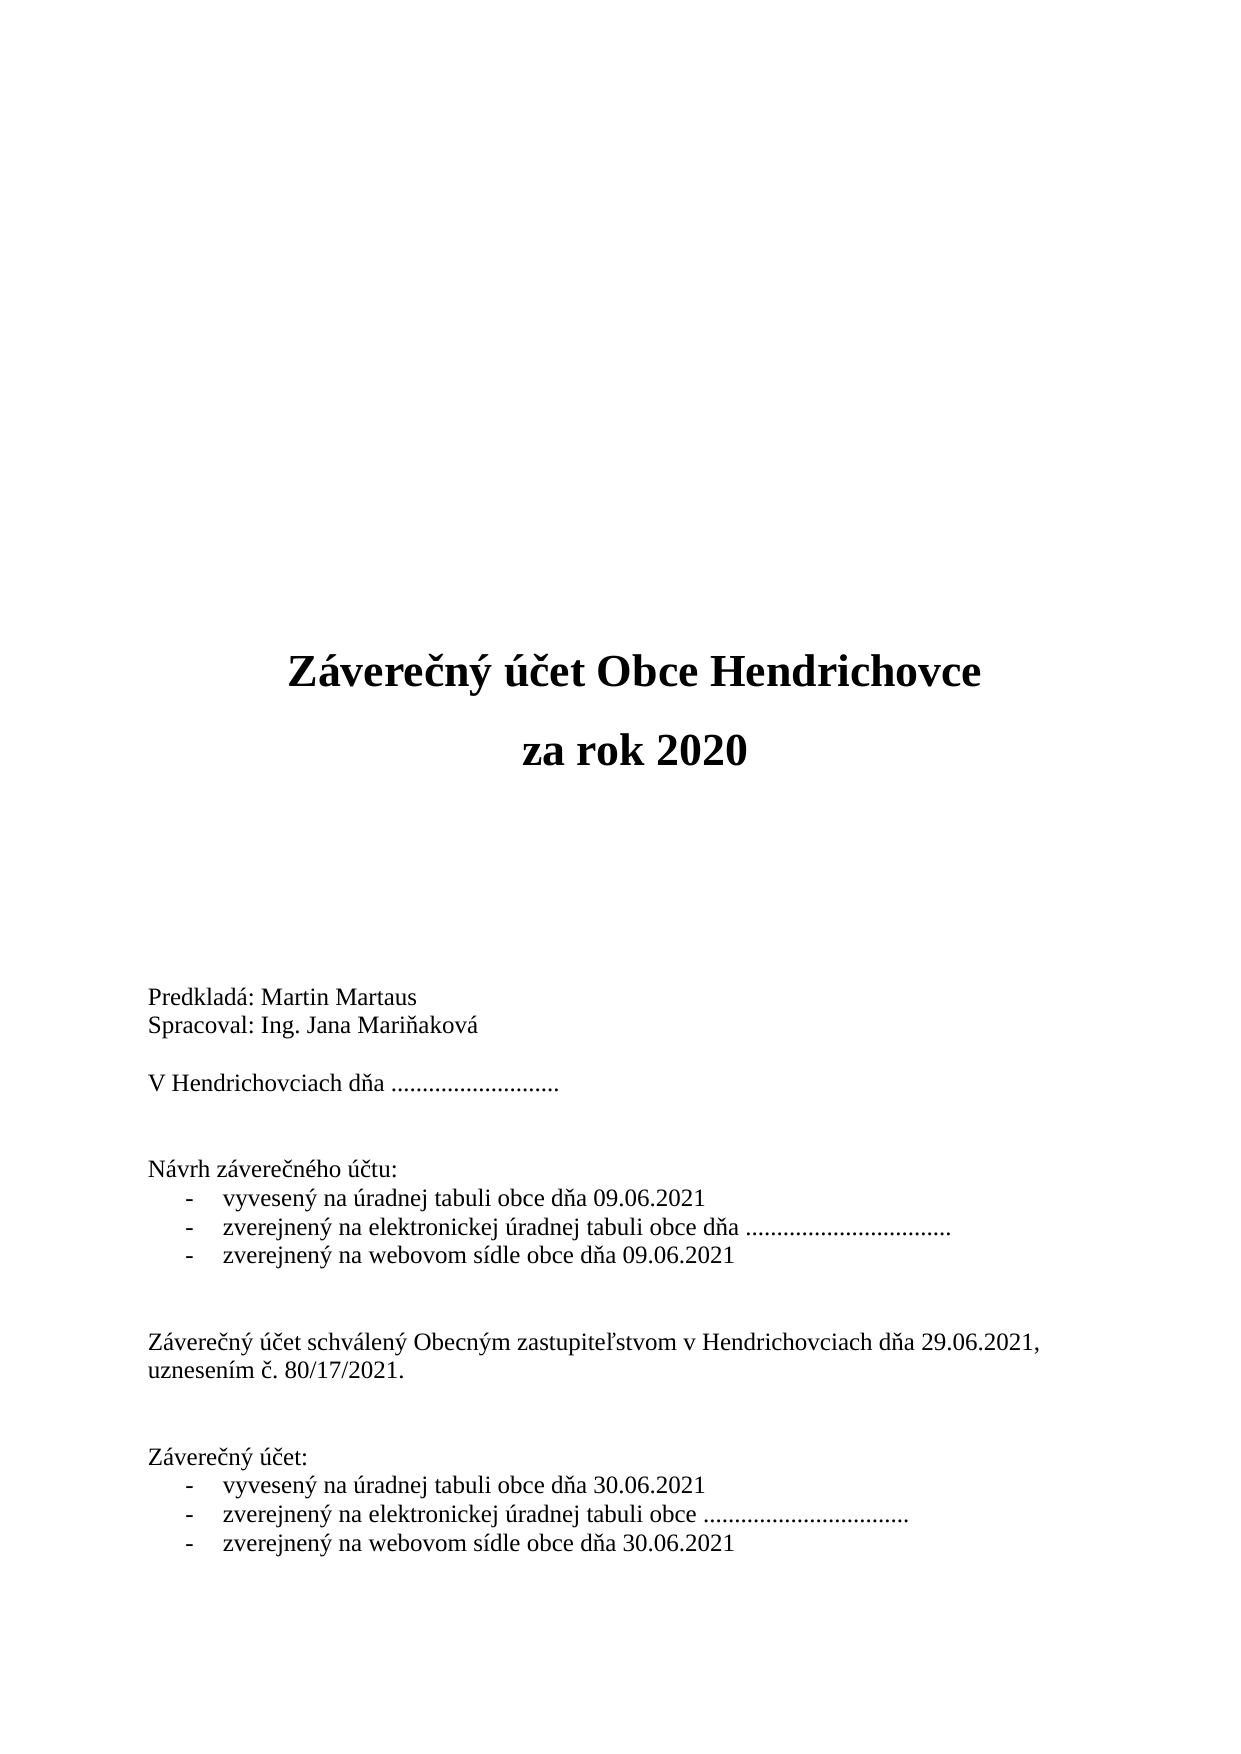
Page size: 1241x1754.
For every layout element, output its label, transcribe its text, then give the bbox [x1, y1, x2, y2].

list zverejnený na webovom sídle obce dňa 09.06.2021 [185, 1241, 1122, 1269]
text Záverečný účet schválený Obecným zastupiteľstvom v Hendrichovciach dňa 29.06.2021, uznesením č. 80/17/2021. [148, 1327, 1122, 1384]
text Predkladá: Martin Martaus [148, 982, 1122, 1011]
list zverejnený na elektronickej úradnej tabuli obce dňa ................................. [185, 1212, 1122, 1241]
text Záverečný účet Obce Hendrichovce [148, 644, 1122, 697]
text Spracoval: Ing. Jana Mariňaková [148, 1011, 1122, 1039]
list zverejnený na webovom sídle obce dňa 30.06.2021 [185, 1528, 1122, 1557]
text Návrh záverečného účtu: [148, 1154, 1122, 1183]
text za rok 2020 [148, 723, 1122, 776]
list vyvesený na úradnej tabuli obce dňa 09.06.2021 [185, 1183, 1122, 1212]
list vyvesený na úradnej tabuli obce dňa 30.06.2021 [185, 1471, 1122, 1499]
list zverejnený na elektronickej úradnej tabuli obce ................................. [185, 1499, 1122, 1528]
text Záverečný účet: [148, 1442, 1122, 1471]
text V Hendrichovciach dňa ........................... [148, 1068, 1122, 1097]
